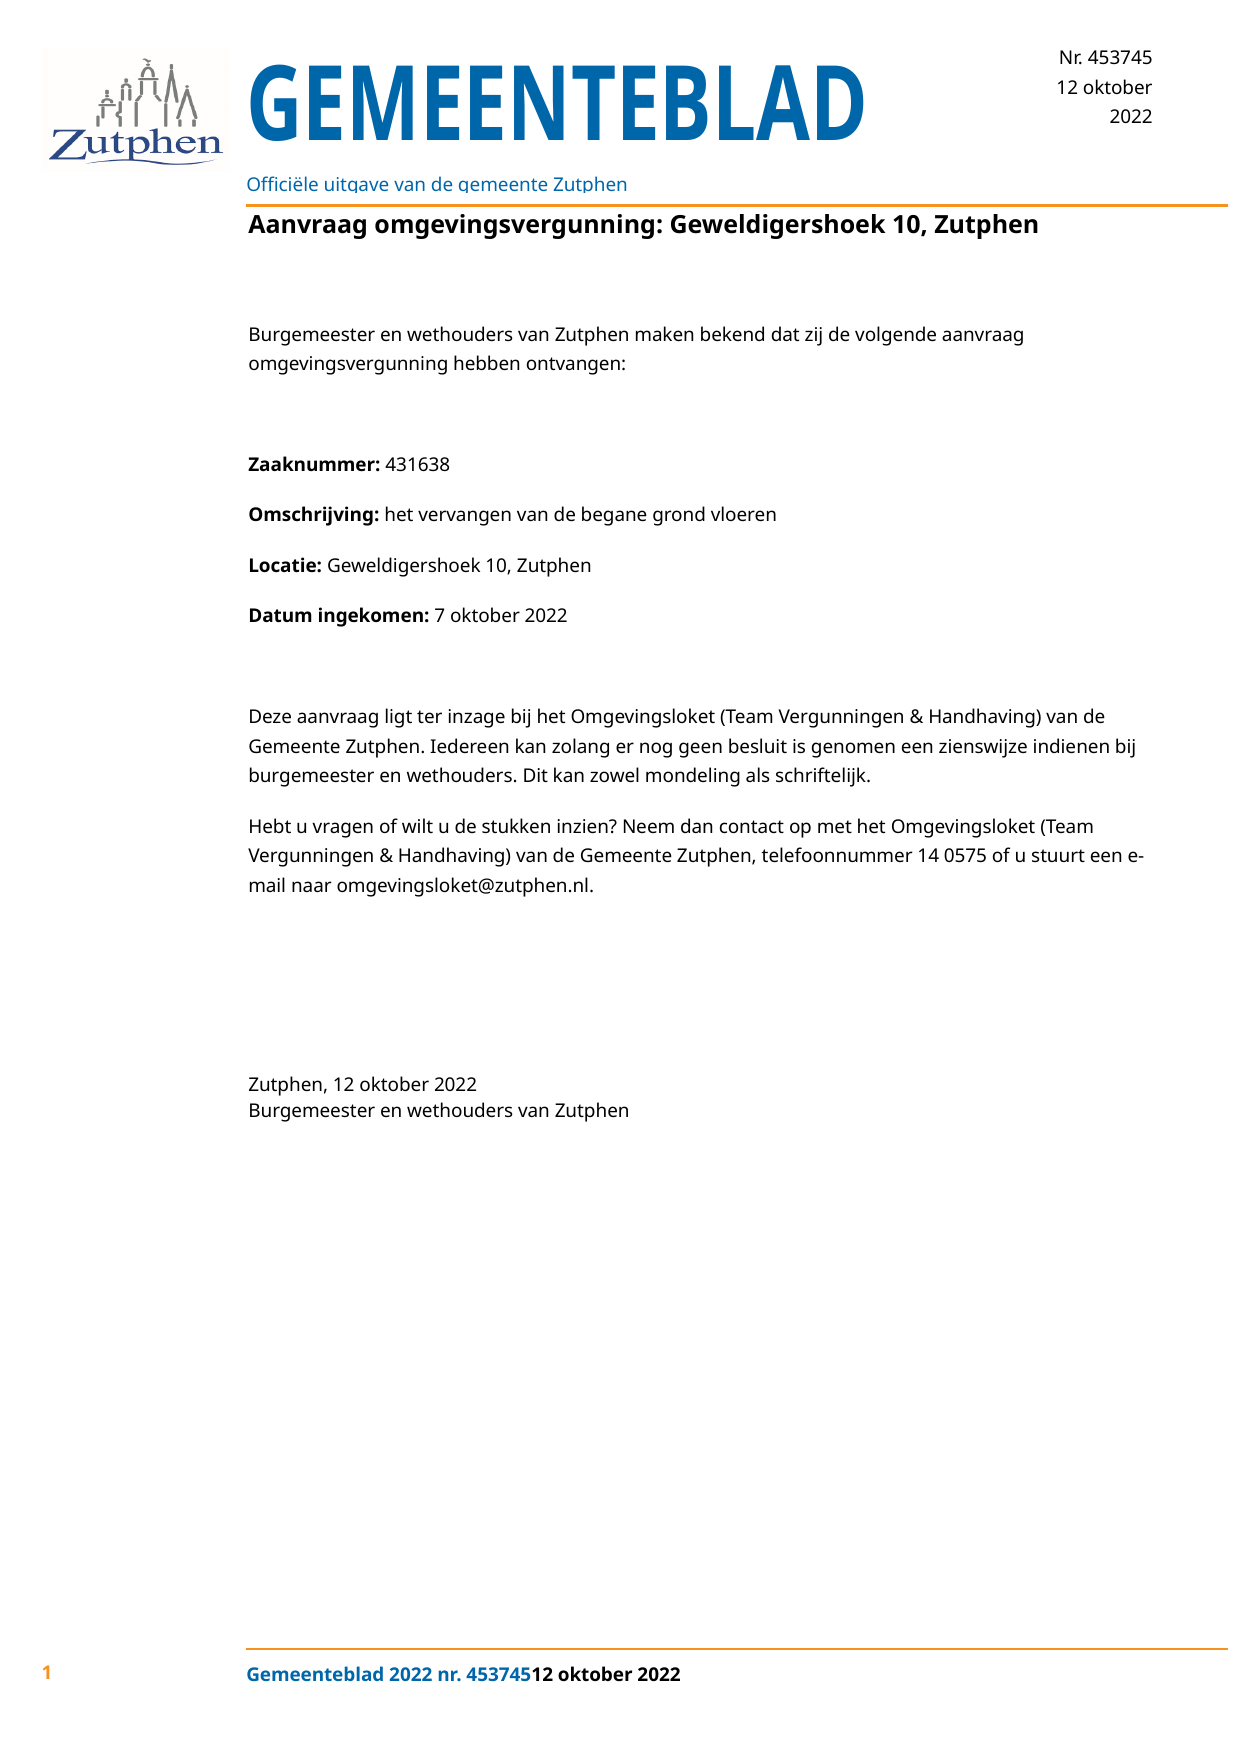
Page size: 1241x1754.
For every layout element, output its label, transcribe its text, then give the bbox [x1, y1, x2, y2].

text Hebt u vragen of wilt u de stukken inzien? Neem dan contact op met het Omgevingsloket (Team Vergunningen & Handhaving) van de Gemeente Zutphen, telefoonnummer 14 0575 of u stuurt een e-mail naar omgevingsloket@zutphen.nl. [248, 813, 1152, 898]
text Zutphen, 12 oktober 2022 [248, 1071, 1152, 1097]
text Aanvraag omgevingsvergunning: Geweldigershoek 10, Zutphen [248, 207, 1152, 241]
text Datum ingekomen: 7 oktober 2022 [248, 602, 1152, 628]
picture [41, 47, 231, 172]
text Locatie: Geweldigershoek 10, Zutphen [248, 552, 1152, 578]
text Zaaknummer: 431638 [248, 451, 1152, 477]
text Burgemeester en wethouders van Zutphen [248, 1097, 1152, 1122]
text Burgemeester en wethouders van Zutphen maken bekend dat zij de volgende aanvraag omgevingsvergunning hebben ontvangen: [248, 321, 1152, 376]
text Omschrijving: het vervangen van de begane grond vloeren [248, 502, 1152, 527]
text Deze aanvraag ligt ter inzage bij het Omgevingsloket (Team Vergunningen & Handhaving) van de Gemeente Zutphen. Iedereen kan zolang er nog geen besluit is genomen een zienswijze indienen bij burgemeester en wethouders. Dit kan zowel mondeling als schriftelijk. [248, 703, 1152, 788]
